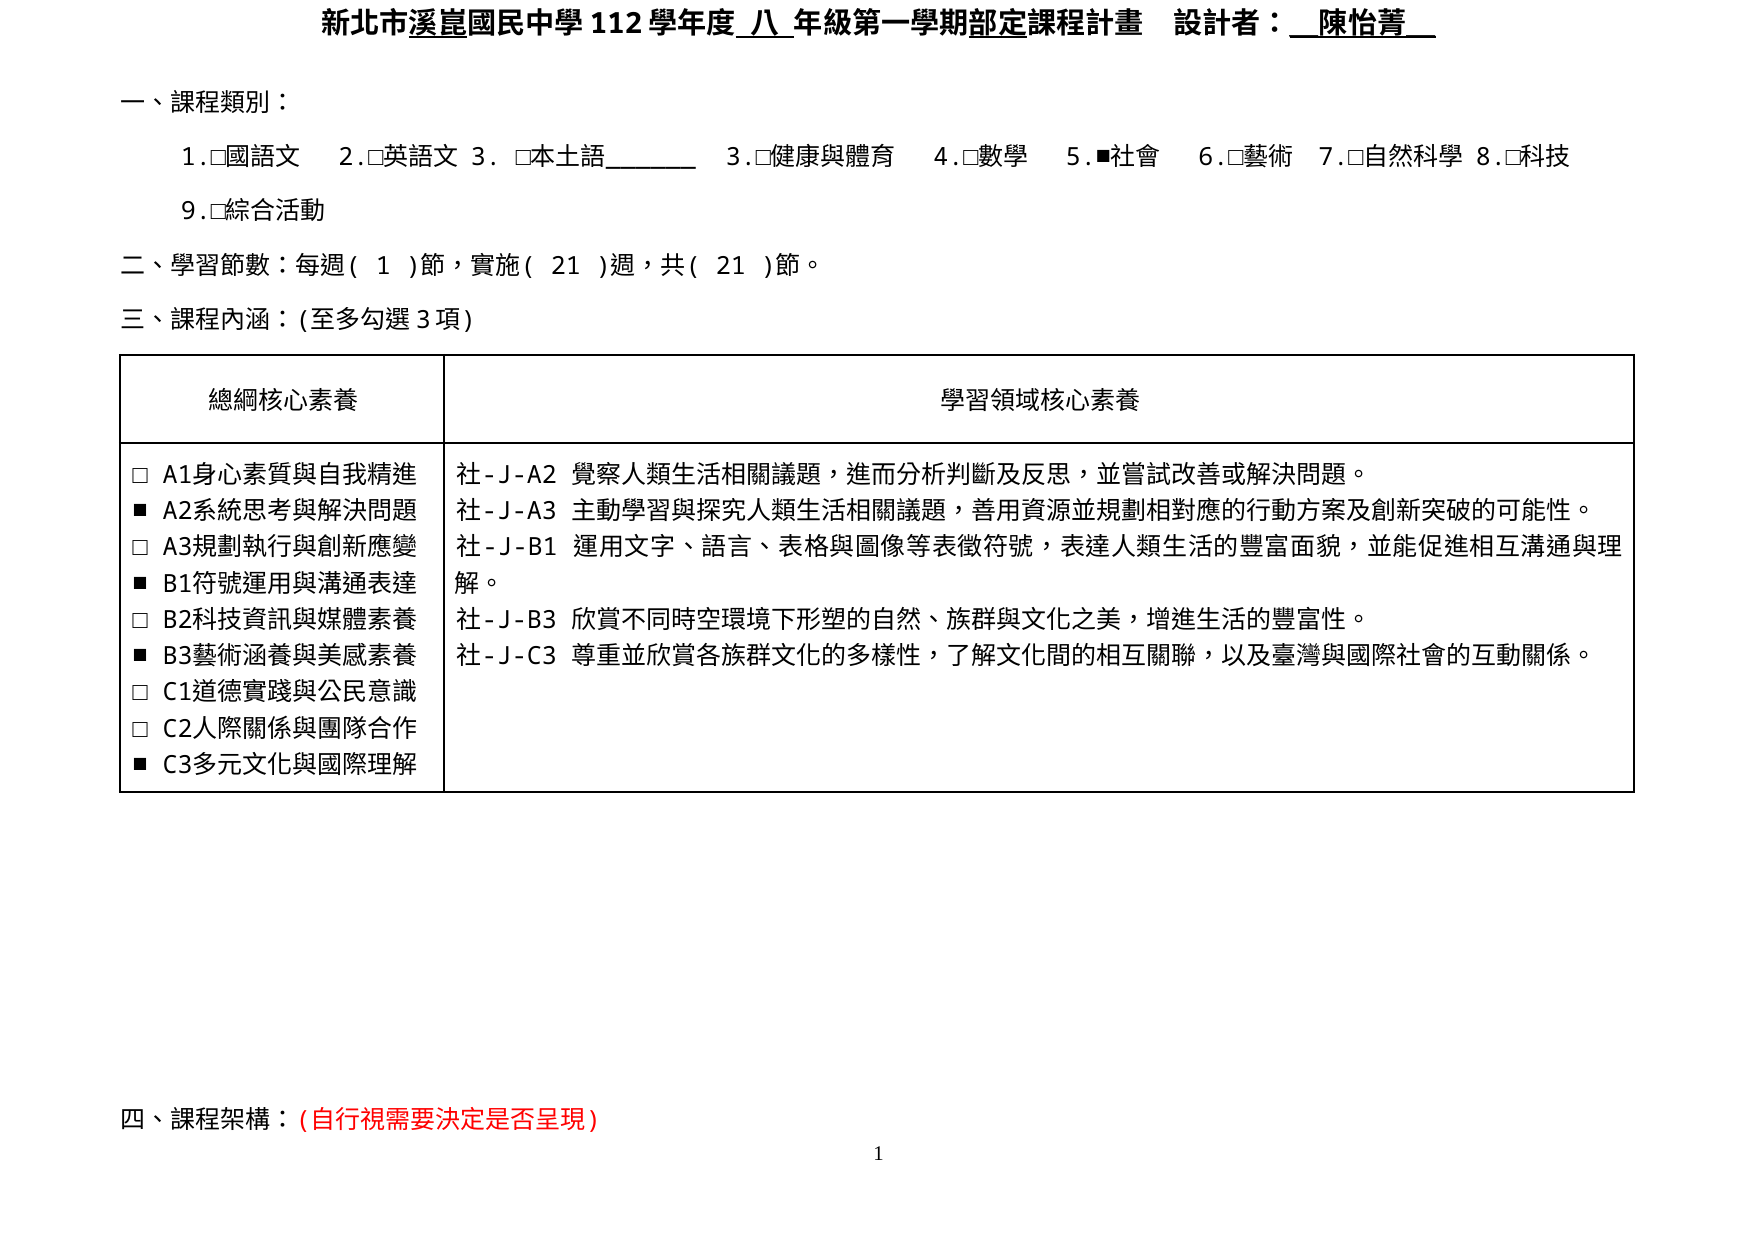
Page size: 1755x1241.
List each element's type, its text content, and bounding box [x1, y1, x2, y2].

text 新北市溪崑國民中學112學年度 八 年級第一學期部定課程計畫 設計者：＿陳怡菁＿ [118, 0, 1636, 42]
text 三、課程內涵：(至多勾選3項) [118, 299, 1636, 336]
text 9.□綜合活動 [118, 191, 1636, 227]
table_header 總綱核心素養 [121, 356, 443, 442]
text 一、課程類別： [118, 82, 1636, 118]
text 二、學習節數：每週( 1 )節，實施( 21 )週，共( 21 )節。 [118, 245, 1636, 281]
text 1.□國語文 2.□英語文 3. □本土語______ 3.□健康與體育 4.□數學 5.■社會 6.□藝術 7.□自然科學 8.□科技 [118, 136, 1636, 173]
table_cell □ A1身心素質與自我精進 ■ A2系統思考與解決問題 □ A3規劃執行與創新應變 ■ B1符號運用與溝通表達 □ B2科技資訊與媒體素養 ■ B3藝術涵養與美感素養 □ C1道德實踐與公民意識 □ C2人際關係與團隊合作 ■ C3多元文化與國際理解 [121, 444, 443, 791]
table_header 學習領域核心素養 [445, 356, 1633, 442]
text 四、課程架構：(自行視需要決定是否呈現) [118, 1099, 1636, 1136]
table_cell 社-J-A2 覺察人類生活相關議題，進而分析判斷及反思，並嘗試改善或解決問題。 社-J-A3 主動學習與探究人類生活相關議題，善用資源並規劃相對應的行動方案及創新突破的可能性。 社-J-B1 運用文字、語言、表格與圖像等表徵符號，表達人類生活的豐富面貌，並能促進相互溝通與理解。 社-J-B3 欣賞不同時空環境下形塑的自然、族群與文化之美，增進生活的豐富性。 社-J-C3 尊重並欣賞各族群文化的多樣性，了解文化間的相互關聯，以及臺灣與國際社會的互動關係。 [445, 444, 1633, 791]
